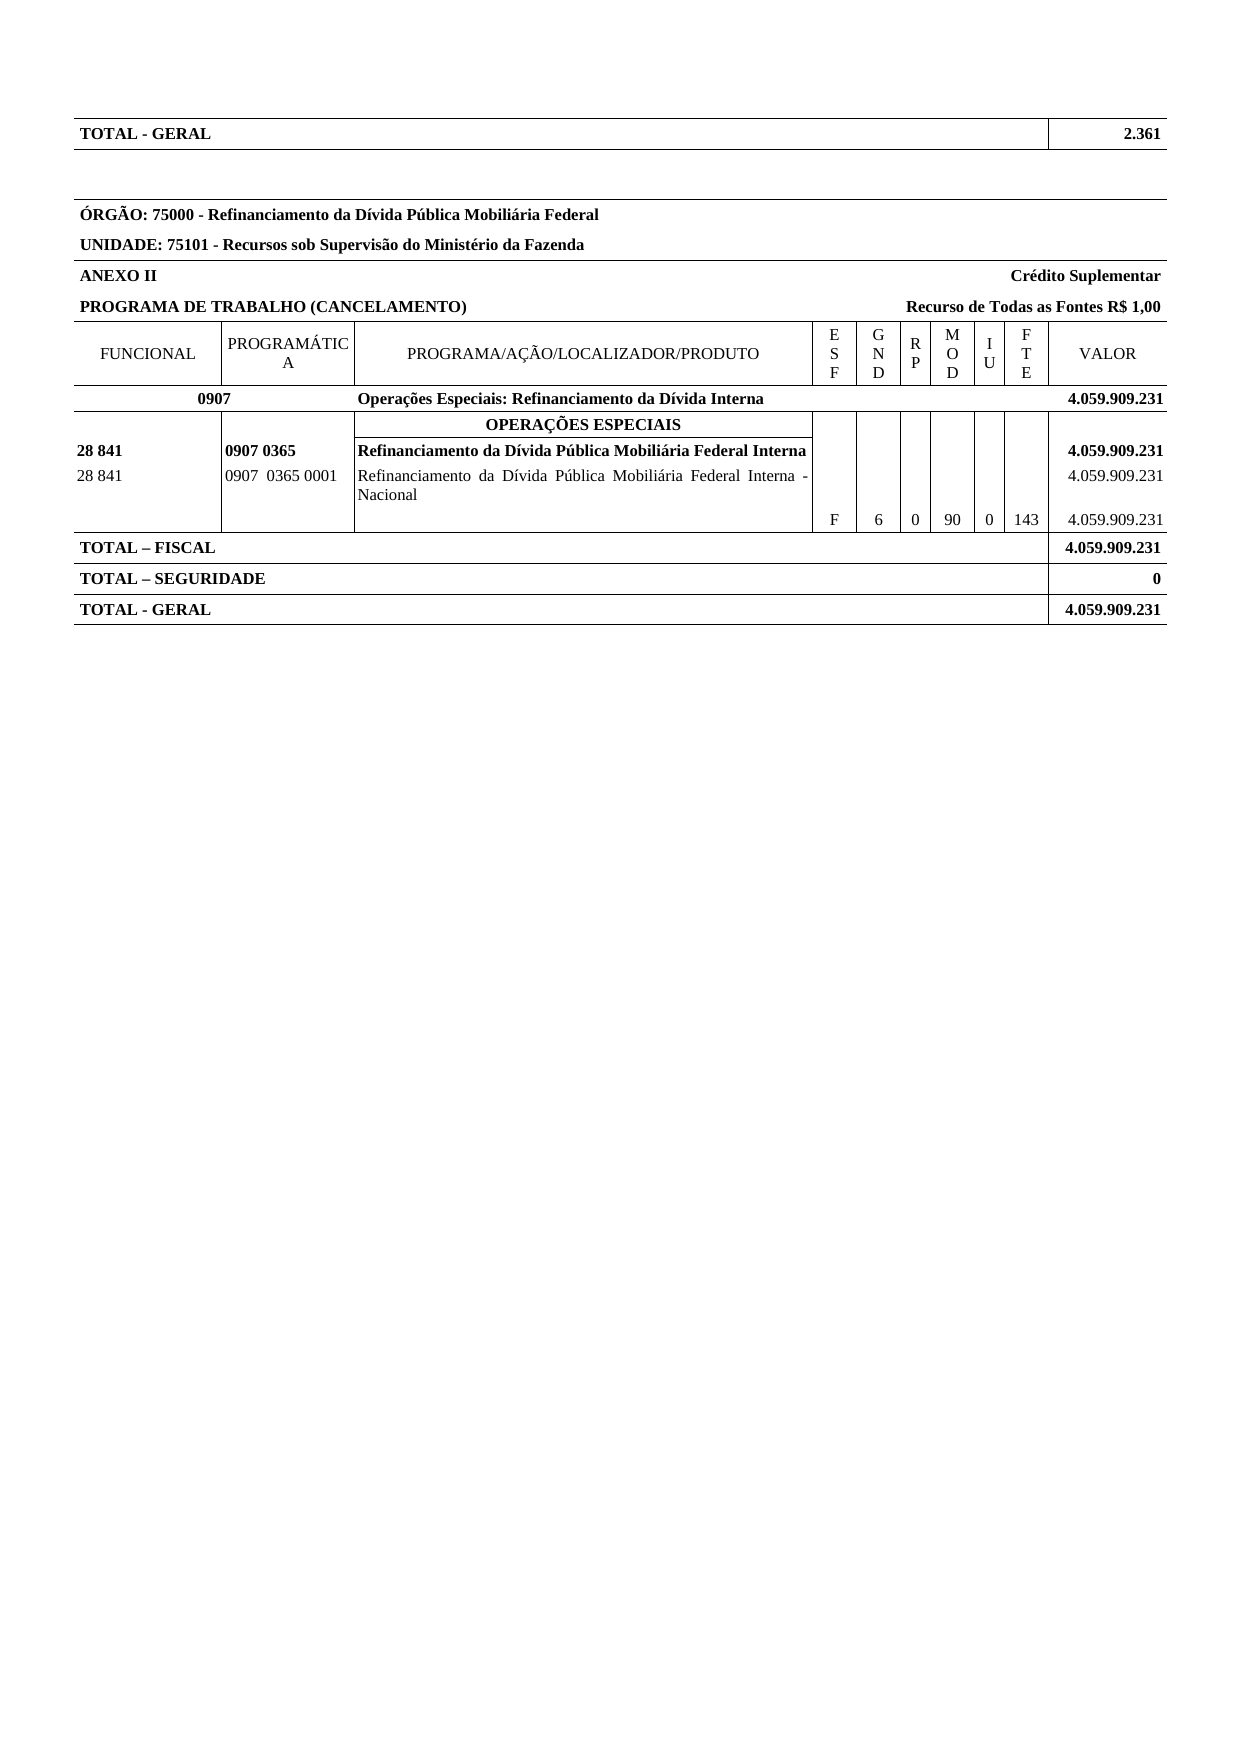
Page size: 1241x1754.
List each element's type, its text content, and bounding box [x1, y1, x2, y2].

table_cell PROGRAMA DE TRABALHO (CANCELAMENTO) [74, 291, 812, 321]
table_cell ANEXO II [74, 261, 812, 291]
table_cell [931, 412, 974, 437]
table_cell F [813, 507, 856, 532]
table_cell F T E [1005, 322, 1048, 385]
table_cell 4.059.909.231 [1049, 386, 1167, 411]
table_cell [931, 463, 974, 507]
table_cell 4.059.909.231 [1049, 463, 1167, 507]
table_cell 0 [901, 507, 930, 532]
table_cell TOTAL - GERAL [74, 119, 1048, 149]
table_cell ÓRGÃO: 75000 - Refinanciamento da Dívida Pública Mobiliária Federal [74, 200, 1167, 229]
table_cell Operações Especiais: Refinanciamento da Dívida Interna [354, 386, 1048, 411]
table_cell [1005, 437, 1048, 463]
table_cell [355, 507, 812, 532]
table_cell FUNCIONAL [74, 322, 221, 385]
table_cell Operações Especiais [355, 412, 812, 437]
table_cell [857, 463, 900, 507]
table_cell [1049, 150, 1167, 199]
table_cell [222, 412, 354, 437]
table_cell 4.059.909.231 [1049, 507, 1167, 532]
table_cell [975, 437, 1004, 463]
table_cell [812, 230, 1167, 260]
table_cell 28 841 [74, 437, 221, 463]
table_cell Recurso de Todas as Fontes R$ 1,00 [812, 291, 1167, 321]
table_cell TOTAL - GERAL [74, 595, 1048, 624]
table_cell E S F [813, 322, 856, 385]
table_cell 143 [1005, 507, 1048, 532]
table_cell [1005, 412, 1048, 437]
table_cell [813, 412, 856, 437]
table_cell 0907 0365 [222, 437, 354, 463]
table_cell PROGRAMA/AÇÃO/LOCALIZADOR/PRODUTO [355, 322, 812, 385]
table_cell 0 [975, 507, 1004, 532]
table_cell [813, 463, 856, 507]
table_cell [74, 150, 1048, 199]
table_cell Refinanciamento da Dívida Pública Mobiliária Federal Interna [355, 438, 812, 463]
table_cell 4.059.909.231 [1049, 595, 1167, 624]
table_cell 4.059.909.231 [1049, 533, 1167, 563]
table_cell [1005, 463, 1048, 507]
table_cell [975, 412, 1004, 437]
table_cell [74, 625, 1048, 674]
table_cell 2.361 [1049, 119, 1167, 149]
table_cell [857, 412, 900, 437]
table_cell 4.059.909.231 [1049, 437, 1167, 463]
table_cell M O D [931, 322, 974, 385]
table_cell [813, 437, 856, 463]
table_cell 6 [857, 507, 900, 532]
table_cell VALOR [1049, 322, 1167, 385]
table_cell [1049, 625, 1167, 674]
table_cell Crédito Suplementar [812, 261, 1167, 291]
table_cell I U [975, 322, 1004, 385]
table_cell 0907 0365 0001 [222, 463, 354, 507]
table_cell [1049, 412, 1167, 437]
table_cell [74, 507, 221, 532]
table_cell UNIDADE: 75101 - Recursos sob Supervisão do Ministério da Fazenda [74, 230, 812, 260]
table_cell G N D [857, 322, 900, 385]
table_cell [901, 463, 930, 507]
table_cell Refinanciamento da Dívida Pública Mobiliária Federal Interna - Nacional [355, 463, 812, 507]
table_cell [222, 507, 354, 532]
table_cell 90 [931, 507, 974, 532]
table_cell 28 841 [74, 463, 221, 507]
table_cell R P [901, 322, 930, 385]
table_cell [975, 463, 1004, 507]
table_cell [901, 437, 930, 463]
table_cell TOTAL – FISCAL [74, 533, 1048, 563]
table_cell TOTAL – SEGURIDADE [74, 564, 1048, 594]
table_cell [931, 437, 974, 463]
table_cell PROGRAMÁTICA [222, 322, 354, 385]
table_cell 0907 [74, 386, 354, 411]
table_cell [857, 437, 900, 463]
table_cell [74, 412, 221, 437]
table_cell [901, 412, 930, 437]
table_cell 0 [1049, 564, 1167, 594]
